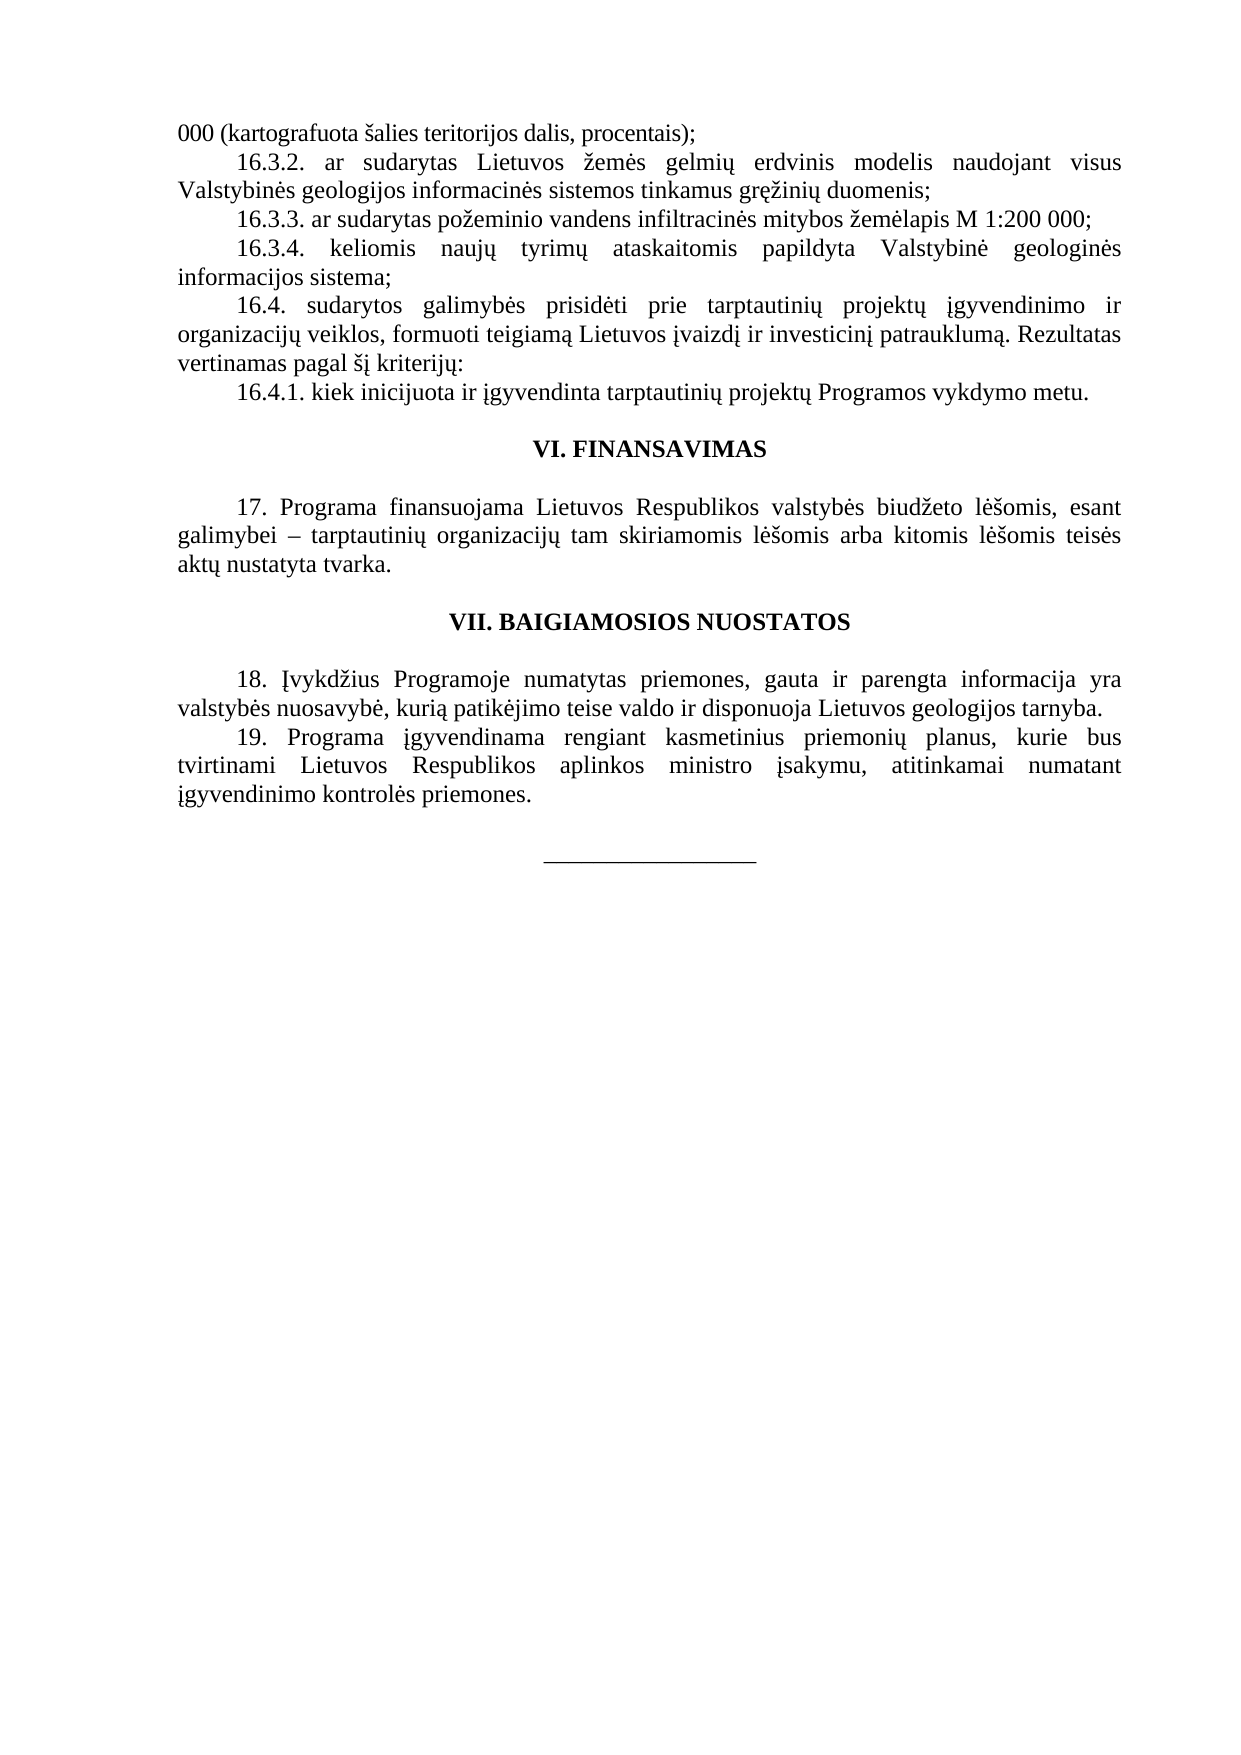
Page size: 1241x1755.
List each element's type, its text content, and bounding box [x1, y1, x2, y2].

text vii. baigiamosios nuostatos [177, 607, 1122, 636]
text 16.3.2. ar sudarytas Lietuvos žemės gelmių erdvinis modelis naudojant visus Valstybinės geologijos informacinės sistemos tinkamus gręžinių duomenis; [177, 147, 1122, 204]
text 19. Programa įgyvendinama rengiant kasmetinius priemonių planus, kurie bus tvirtinami Lietuvos Respublikos aplinkos ministro įsakymu, atitinkamai numatant įgyvendinimo kontrolės priemones. [177, 722, 1122, 808]
text 18. Įvykdžius Programoje numatytas priemones, gauta ir parengta informacija yra valstybės nuosavybė, kurią patikėjimo teise valdo ir disponuoja Lietuvos geologijos tarnyba. [177, 664, 1122, 722]
text 16.3.4. keliomis naujų tyrimų ataskaitomis papildyta Valstybinė geologinės informacijos sistema; [177, 233, 1122, 291]
text 17. Programa finansuojama Lietuvos Respublikos valstybės biudžeto lėšomis, esant galimybei – tarptautinių organizacijų tam skiriamomis lėšomis arba kitomis lėšomis teisės aktų nustatyta tvarka. [177, 492, 1122, 578]
text 000 (kartografuota šalies teritorijos dalis, procentais); [177, 118, 1122, 147]
text VI. finansavimas [177, 434, 1122, 463]
text 16.3.3. ar sudarytas požeminio vandens infiltracinės mitybos žemėlapis M 1:200 000; [177, 204, 1122, 233]
text _________________ [177, 837, 1122, 866]
text 16.4. sudarytos galimybės prisidėti prie tarptautinių projektų įgyvendinimo ir organizacijų veiklos, formuoti teigiamą Lietuvos įvaizdį ir investicinį patrauklumą. Rezultatas vertinamas pagal šį kriterijų: [177, 291, 1122, 377]
text 16.4.1. kiek inicijuota ir įgyvendinta tarptautinių projektų Programos vykdymo metu. [177, 377, 1122, 406]
